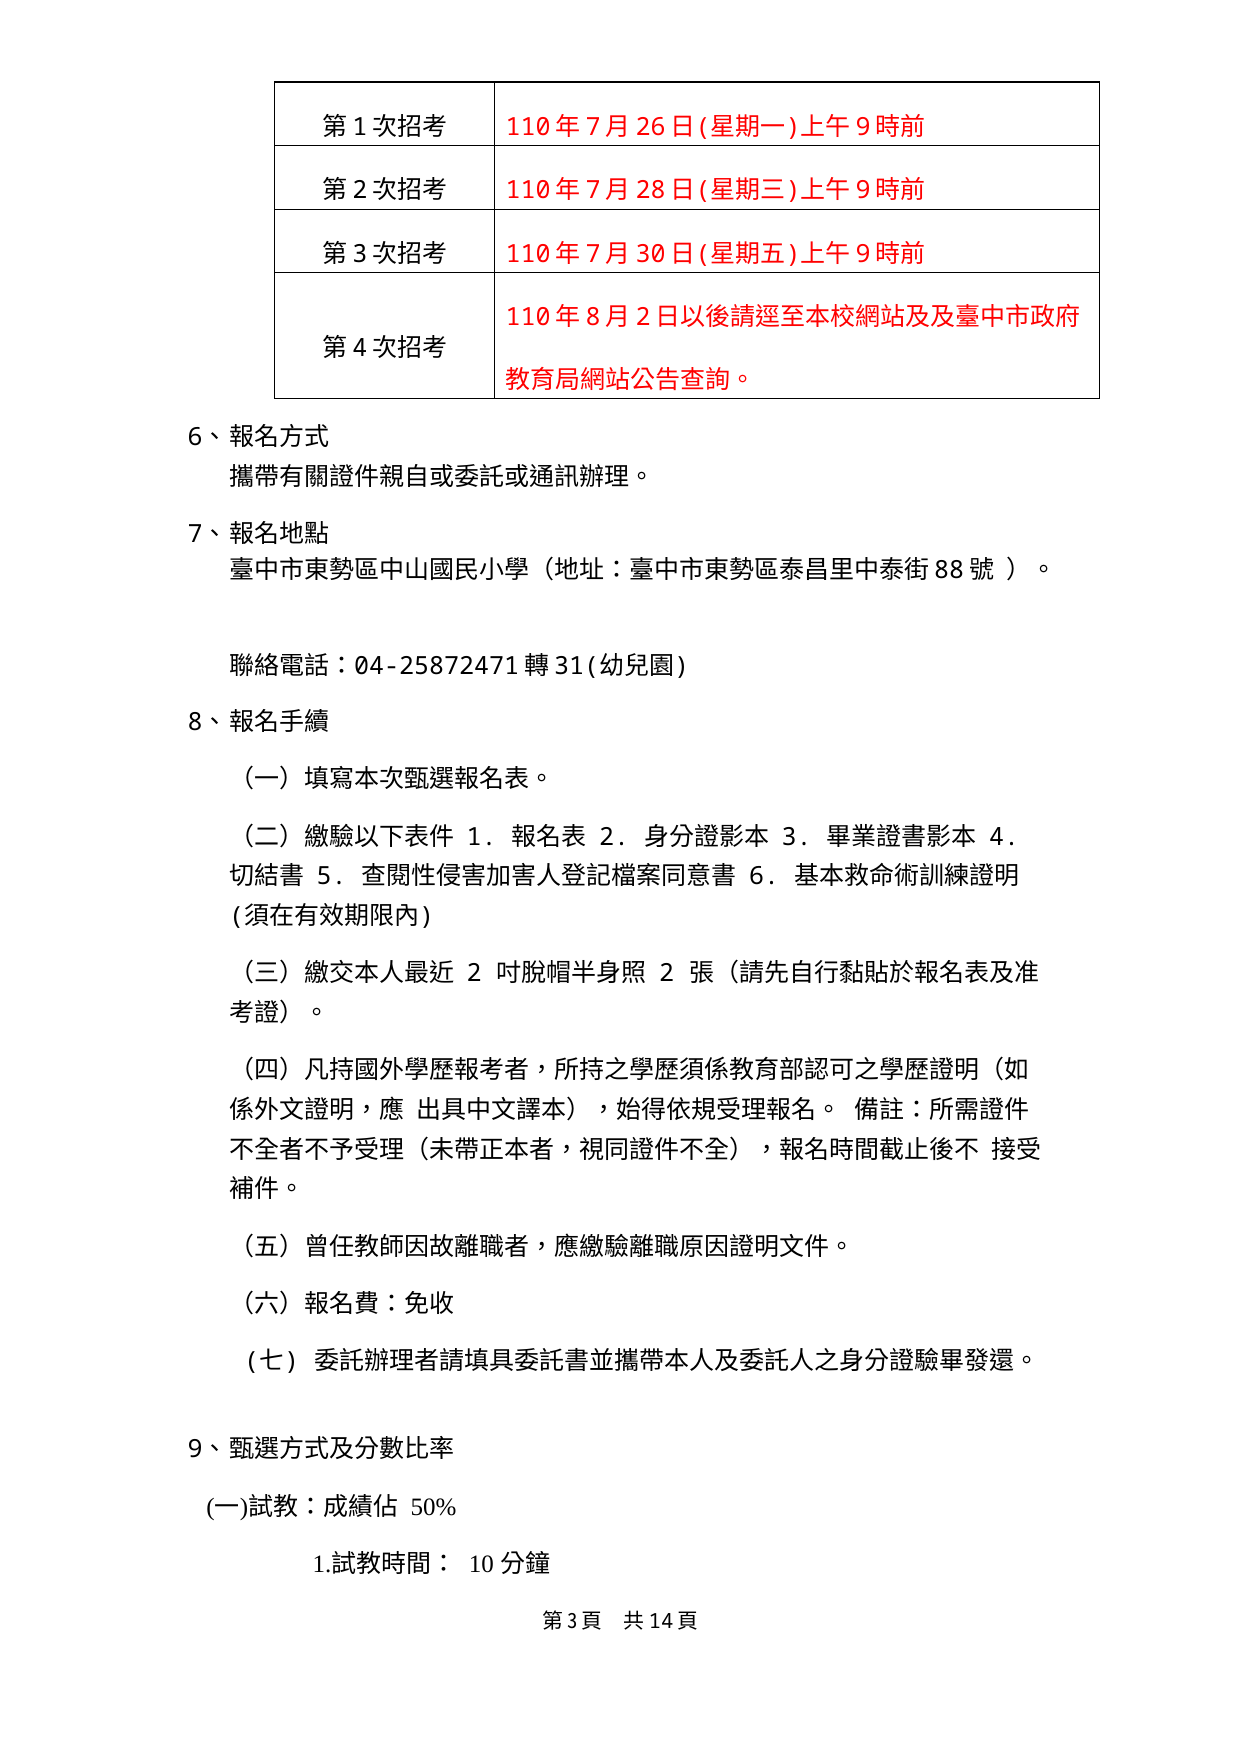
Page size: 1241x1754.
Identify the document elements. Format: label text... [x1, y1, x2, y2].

table_cell 第4次招考 [275, 273, 494, 398]
table_cell 第3次招考 [275, 210, 494, 272]
text （二）繳驗以下表件 1. 報名表 2. 身分證影本 3. 畢業證書影本 4. 切結書 5. 查閱性侵害加害人登記檔案同意書 6. 基本救命術訓練證明(須在有效期限內) [229, 816, 1053, 932]
table_cell 110年8月2日以後請逕至本校網站及及臺中市政府教育局網站公告查詢。 [495, 273, 1099, 398]
table_cell 110年7月28日(星期三)上午9時前 [495, 146, 1099, 208]
text 聯絡電話：04-25872471轉31(幼兒園) [229, 622, 1053, 684]
text （一）填寫本次甄選報名表。 [229, 759, 1053, 795]
table_cell 110年7月30日(星期五)上午9時前 [495, 210, 1099, 272]
list 報名方式 攜帶有關證件親自或委託或通訊辦理。 [187, 416, 1053, 492]
text （五）曾任教師因故離職者，應繳驗離職原因證明文件。 [229, 1226, 1053, 1262]
text （三）繳交本人最近 2 吋脫帽半身照 2 張（請先自行黏貼於報名表及准考證）。 [229, 953, 1053, 1029]
text （四）凡持國外學歷報考者，所持之學歷須係教育部認可之學歷證明（如係外文證明，應 出具中文譯本），始得依規受理報名。 備註：所需證件不全者不予受理（未帶正本者，視同證件不全），報名時間截止後不 接受補件。 [229, 1049, 1053, 1205]
table_cell 第1次招考 [275, 83, 494, 145]
text (七) 委託辦理者請填具委託書並攜帶本人及委託人之身分證驗畢發還。 [229, 1340, 1053, 1376]
text (一)試教：成績佔 50% [187, 1486, 1053, 1522]
text 1.試教時間： 10 分鐘 [187, 1543, 1053, 1579]
list 甄選方式及分數比率 [187, 1429, 1053, 1465]
table_cell 110年7月26日(星期一)上午9時前 [495, 83, 1099, 145]
text （六）報名費：免收 [229, 1283, 1053, 1319]
table_cell 第2次招考 [275, 146, 494, 208]
list 報名手續 [187, 702, 1053, 738]
list 報名地點 臺中市東勢區中山國民小學（地址：臺中市東勢區泰昌里中泰街88號 ）。 [187, 513, 1053, 622]
